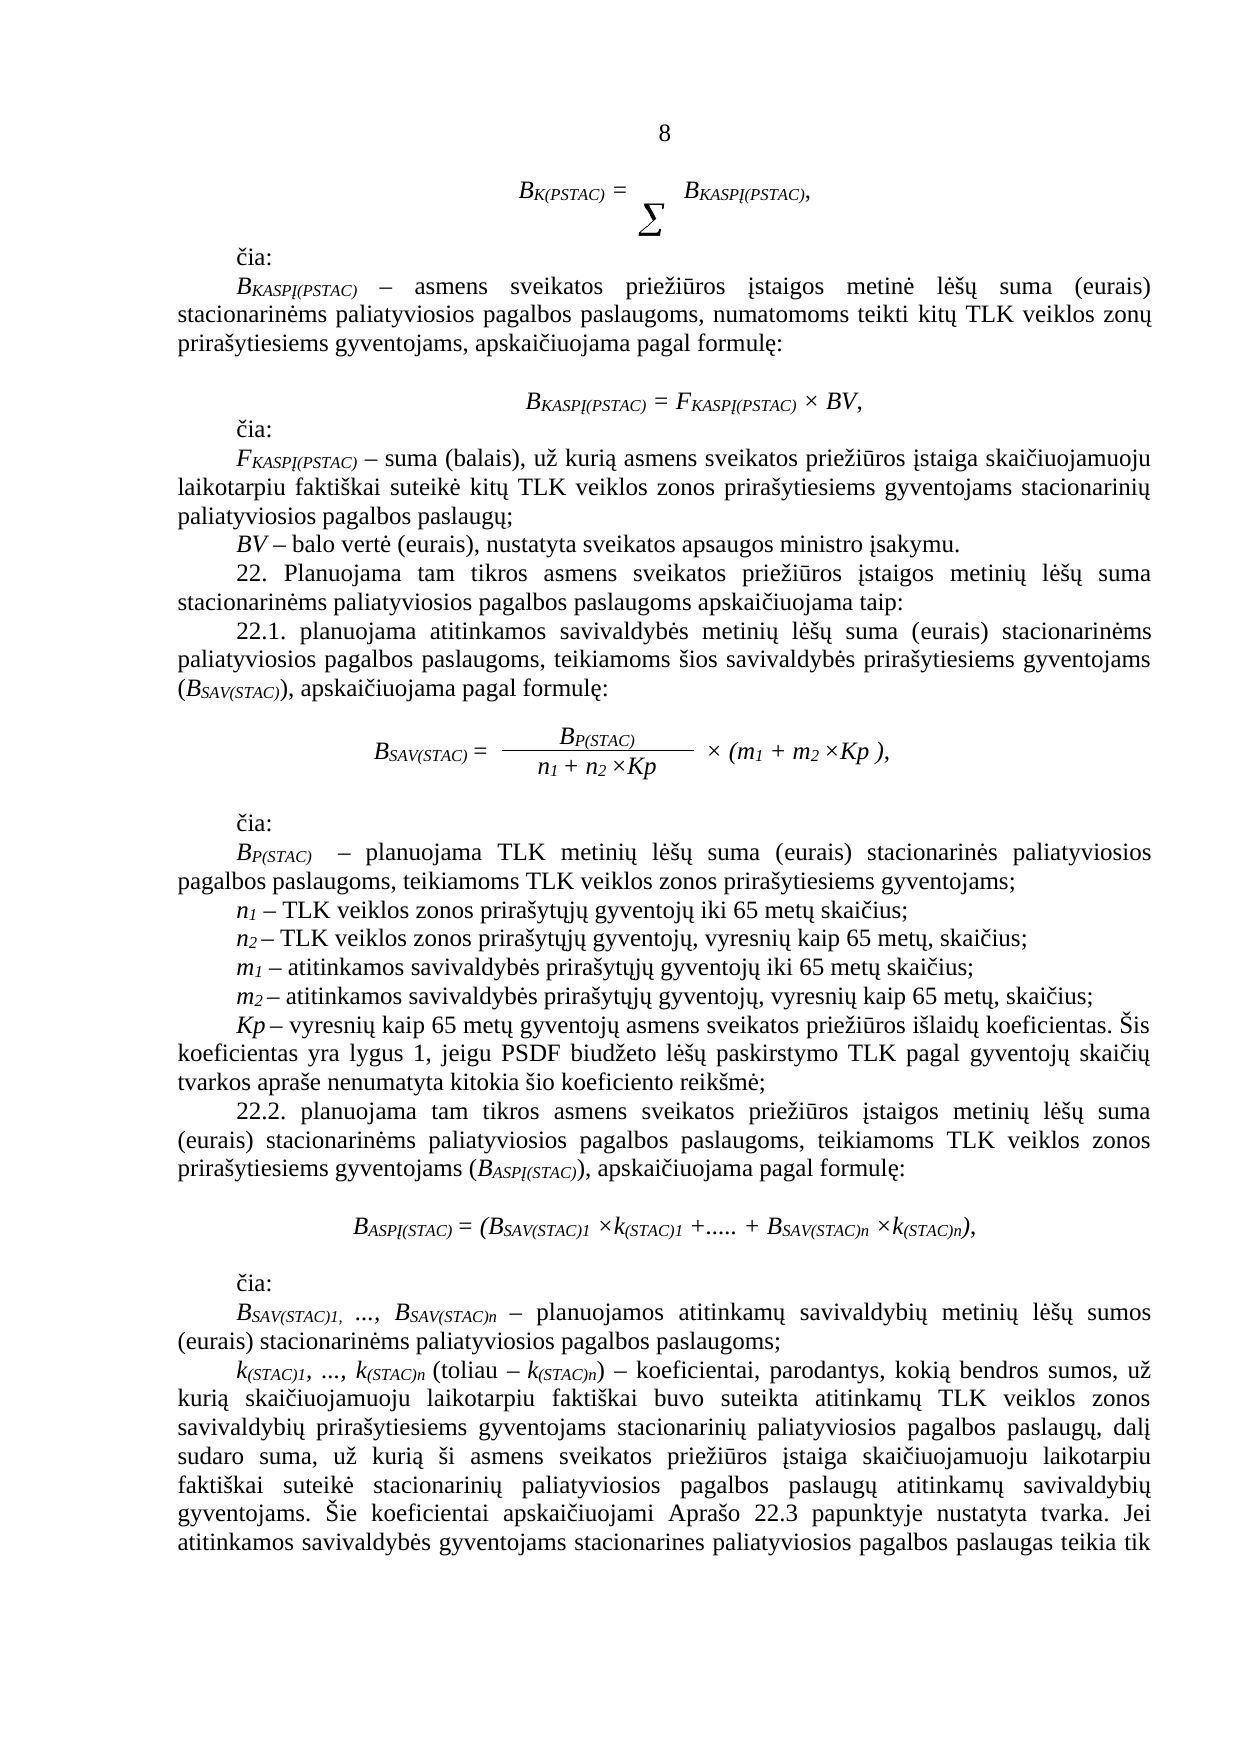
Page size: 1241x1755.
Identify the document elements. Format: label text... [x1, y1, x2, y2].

text BP(STAC) – planuojama TLK metinių lėšų suma (eurais) stacionarinės paliatyviosios pagalbos paslaugoms, teikiamoms TLK veiklos zonos prirašytiesiems gyventojams; [177, 837, 1152, 895]
text k(STAC)1, ..., k(STAC)n (toliau – k(STAC)n) – koeficientai, parodantys, kokią bendros sumos, už kurią skaičiuojamuoju laikotarpiu faktiškai buvo suteikta atitinkamų TLK veiklos zonos savivaldybių prirašytiesiems gyventojams stacionarinių paliatyviosios pagalbos paslaugų, dalį sudaro suma, už kurią ši asmens sveikatos priežiūros įstaiga skaičiuojamuoju laikotarpiu faktiškai suteikė stacionarinių paliatyviosios pagalbos paslaugų atitinkamų savivaldybių gyventojams. Šie koeficientai apskaičiuojami Aprašo 22.3 papunktyje nustatyta tvarka. Jei atitinkamos savivaldybės gyventojams stacionarines paliatyviosios pagalbos paslaugas teikia tik [177, 1355, 1152, 1556]
text Kp – vyresnių kaip 65 metų gyventojų asmens sveikatos priežiūros išlaidų koeficientas. Šis koeficientas yra lygus 1, jeigu PSDF biudžeto lėšų paskirstymo TLK pagal gyventojų skaičių tvarkos apraše nenumatyta kitokia šio koeficiento reikšmė; [177, 1010, 1152, 1096]
table_header BP(STAC) [502, 721, 694, 750]
text n1 – TLK veiklos zonos prirašytųjų gyventojų iki 65 metų skaičius; [177, 895, 1152, 923]
text čia: [177, 242, 1152, 271]
text 22.2. planuojama tam tikros asmens sveikatos priežiūros įstaigos metinių lėšų suma (eurais) stacionarinėms paliatyviosios pagalbos paslaugoms, teikiamoms TLK veiklos zonos prirašytiesiems gyventojams (BASPĮ(STAC)), apskaičiuojama pagal formulę: [177, 1096, 1152, 1182]
text m2 – atitinkamos savivaldybės prirašytųjų gyventojų, vyresnių kaip 65 metų, skaičius; [177, 981, 1152, 1010]
table_header × (m1 + m2 ×Kp ), [694, 721, 1137, 780]
text n2 – TLK veiklos zonos prirašytųjų gyventojų, vyresnių kaip 65 metų, skaičius; [177, 923, 1152, 952]
text BSAV(STAC)1, ..., BSAV(STAC)n – planuojamos atitinkamų savivaldybių metinių lėšų sumos (eurais) stacionarinėms paliatyviosios pagalbos paslaugoms; [177, 1297, 1152, 1355]
text BASPĮ(STAC) = (BSAV(STAC)1 ×k(STAC)1 +..... + BSAV(STAC)n ×k(STAC)n), [177, 1211, 1152, 1240]
text čia: [177, 414, 1152, 443]
text čia: [177, 808, 1152, 837]
table_cell n1 + n2 ×Kp [502, 751, 694, 780]
text FKASPĮ(PSTAC) – suma (balais), už kurią asmens sveikatos priežiūros įstaiga skaičiuojamuoju laikotarpiu faktiškai suteikė kitų TLK veiklos zonos prirašytiesiems gyventojams stacionarinių paliatyviosios pagalbos paslaugų; [177, 443, 1152, 529]
text BK(PSTAC) = BKASPĮ(PSTAC), [177, 176, 1152, 242]
table_header BSAV(STAC) = [192, 721, 502, 780]
text BKASPĮ(PSTAC) = FKASPĮ(PSTAC) × BV, [177, 386, 1152, 414]
text BV – balo vertė (eurais), nustatyta sveikatos apsaugos ministro įsakymu. [177, 529, 1152, 558]
text m1 – atitinkamos savivaldybės prirašytųjų gyventojų iki 65 metų skaičius; [177, 952, 1152, 981]
text čia: [177, 1268, 1152, 1297]
text BKASPĮ(PSTAC) – asmens sveikatos priežiūros įstaigos metinė lėšų suma (eurais) stacionarinėms paliatyviosios pagalbos paslaugoms, numatomoms teikti kitų TLK veiklos zonų prirašytiesiems gyventojams, apskaičiuojama pagal formulę: [177, 271, 1152, 357]
text 22.1. planuojama atitinkamos savivaldybės metinių lėšų suma (eurais) stacionarinėms paliatyviosios pagalbos paslaugoms, teikiamoms šios savivaldybės prirašytiesiems gyventojams (BSAV(STAC)), apskaičiuojama pagal formulę: [177, 616, 1152, 702]
text 22. Planuojama tam tikros asmens sveikatos priežiūros įstaigos metinių lėšų suma stacionarinėms paliatyviosios pagalbos paslaugoms apskaičiuojama taip: [177, 558, 1152, 616]
